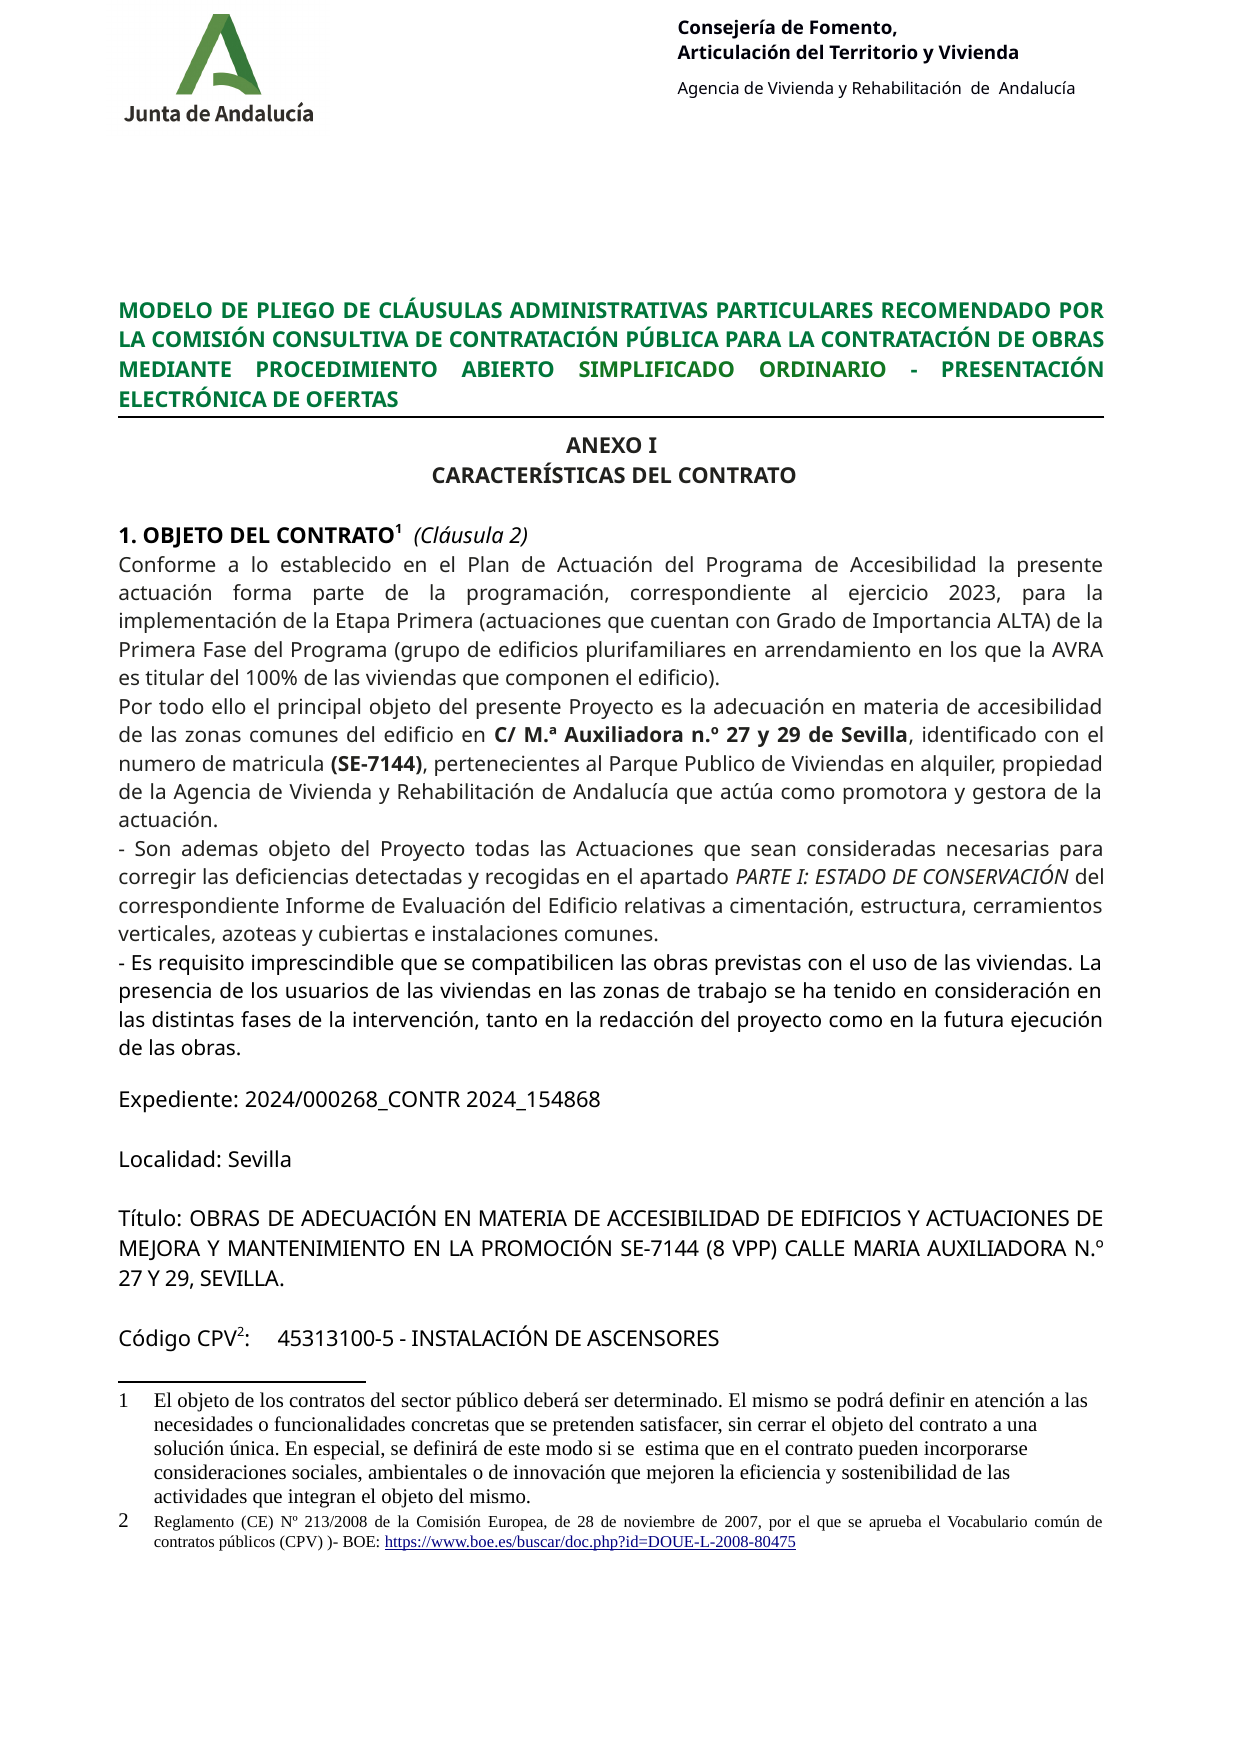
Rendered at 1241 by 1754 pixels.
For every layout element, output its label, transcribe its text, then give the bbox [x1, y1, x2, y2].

text - Es requisito imprescindible que se compatibilicen las obras previstas con el uso de las viviendas. La presencia de los usuarios de las viviendas en las zonas de trabajo se ha tenido en consideración en las distintas fases de la intervención, tanto en la redacción del proyecto como en la futura ejecución de las obras. [118, 948, 1104, 1062]
text Reglamento (CE) Nº 213/2008 de la Comisión Europea, de 28 de noviembre de 2007, por el que se aprueba el Vocabulario común de contratos públicos (CPV) )- BOE: https://www.boe.es/buscar/doc.php?id=DOUE-L-2008-80475 [118, 1508, 1104, 1551]
text - Son ademas objeto del Proyecto todas las Actuaciones que sean consideradas necesarias para corregir las deficiencias detectadas y recogidas en el apartado PARTE I: ESTADO DE CONSERVACIÓN del correspondiente Informe de Evaluación del Edificio relativas a cimentación, estructura, cerramientos verticales, azoteas y cubiertas e instalaciones comunes. [118, 834, 1104, 948]
text Localidad: Sevilla [118, 1144, 1104, 1174]
text Título: OBRAS DE ADECUACIÓN EN MATERIA DE ACCESIBILIDAD DE EDIFICIOS Y ACTUACIONES DE MEJORA Y MANTENIMIENTO EN LA PROMOCIÓN SE-7144 (8 VPP) CALLE MARIA AUXILIADORA N.º 27 Y 29, SEVILLA. [118, 1203, 1104, 1293]
text CARACTERÍSTICAS DEL CONTRATO [118, 460, 1104, 490]
text ANEXO I [118, 431, 1104, 460]
text 1. OBJETO DEL CONTRATO (Cláusula 2) [118, 520, 1104, 550]
text Expediente: 2024/000268_CONTR 2024_154868 [118, 1084, 1104, 1114]
text Por todo ello el principal objeto del presente Proyecto es la adecuación en materia de accesibilidad de las zonas comunes del edificio en C/ M.ª Auxiliadora n.º 27 y 29 de Sevilla, identificado con el numero de matricula (SE-7144), pertenecientes al Parque Publico de Viviendas en alquiler, propiedad de la Agencia de Vivienda y Rehabilitación de Andalucía que actúa como promotora y gestora de la actuación. [118, 692, 1104, 834]
text El objeto de los contratos del sector público deberá ser determinado. El mismo se podrá definir en atención a las necesidades o funcionalidades concretas que se pretenden satisfacer, sin cerrar el objeto del contrato a una solución única. En especial, se definirá de este modo si se estima que en el contrato pueden incorporarse consideraciones sociales, ambientales o de innovación que mejoren la eficiencia y sostenibilidad de las actividades que integran el objeto del mismo. [118, 1388, 1104, 1508]
text Conforme a lo establecido en el Plan de Actuación del Programa de Accesibilidad la presente actuación forma parte de la programación, correspondiente al ejercicio 2023, para la implementación de la Etapa Primera (actuaciones que cuentan con Grado de Importancia ALTA) de la Primera Fase del Programa (grupo de edificios plurifamiliares en arrendamiento en los que la AVRA es titular del 100% de las viviendas que componen el edificio). [118, 550, 1104, 692]
picture [106, 0, 330, 136]
text Código CPV: 45313100-5 - INSTALACIÓN DE ASCENSORES [118, 1323, 1104, 1352]
text MODELO DE PLIEGO DE CLÁUSULAS ADMINISTRATIVAS PARTICULARES RECOMENDADO POR LA COMISIÓN CONSULTIVA DE CONTRATACIÓN PÚBLICA PARA LA CONTRATACIÓN DE OBRAS MEDIANTE PROCEDIMIENTO ABIERTO SIMPLIFICADO ORDINARIO - PRESENTACIÓN ELECTRÓNICA DE OFERTAS [118, 295, 1104, 416]
